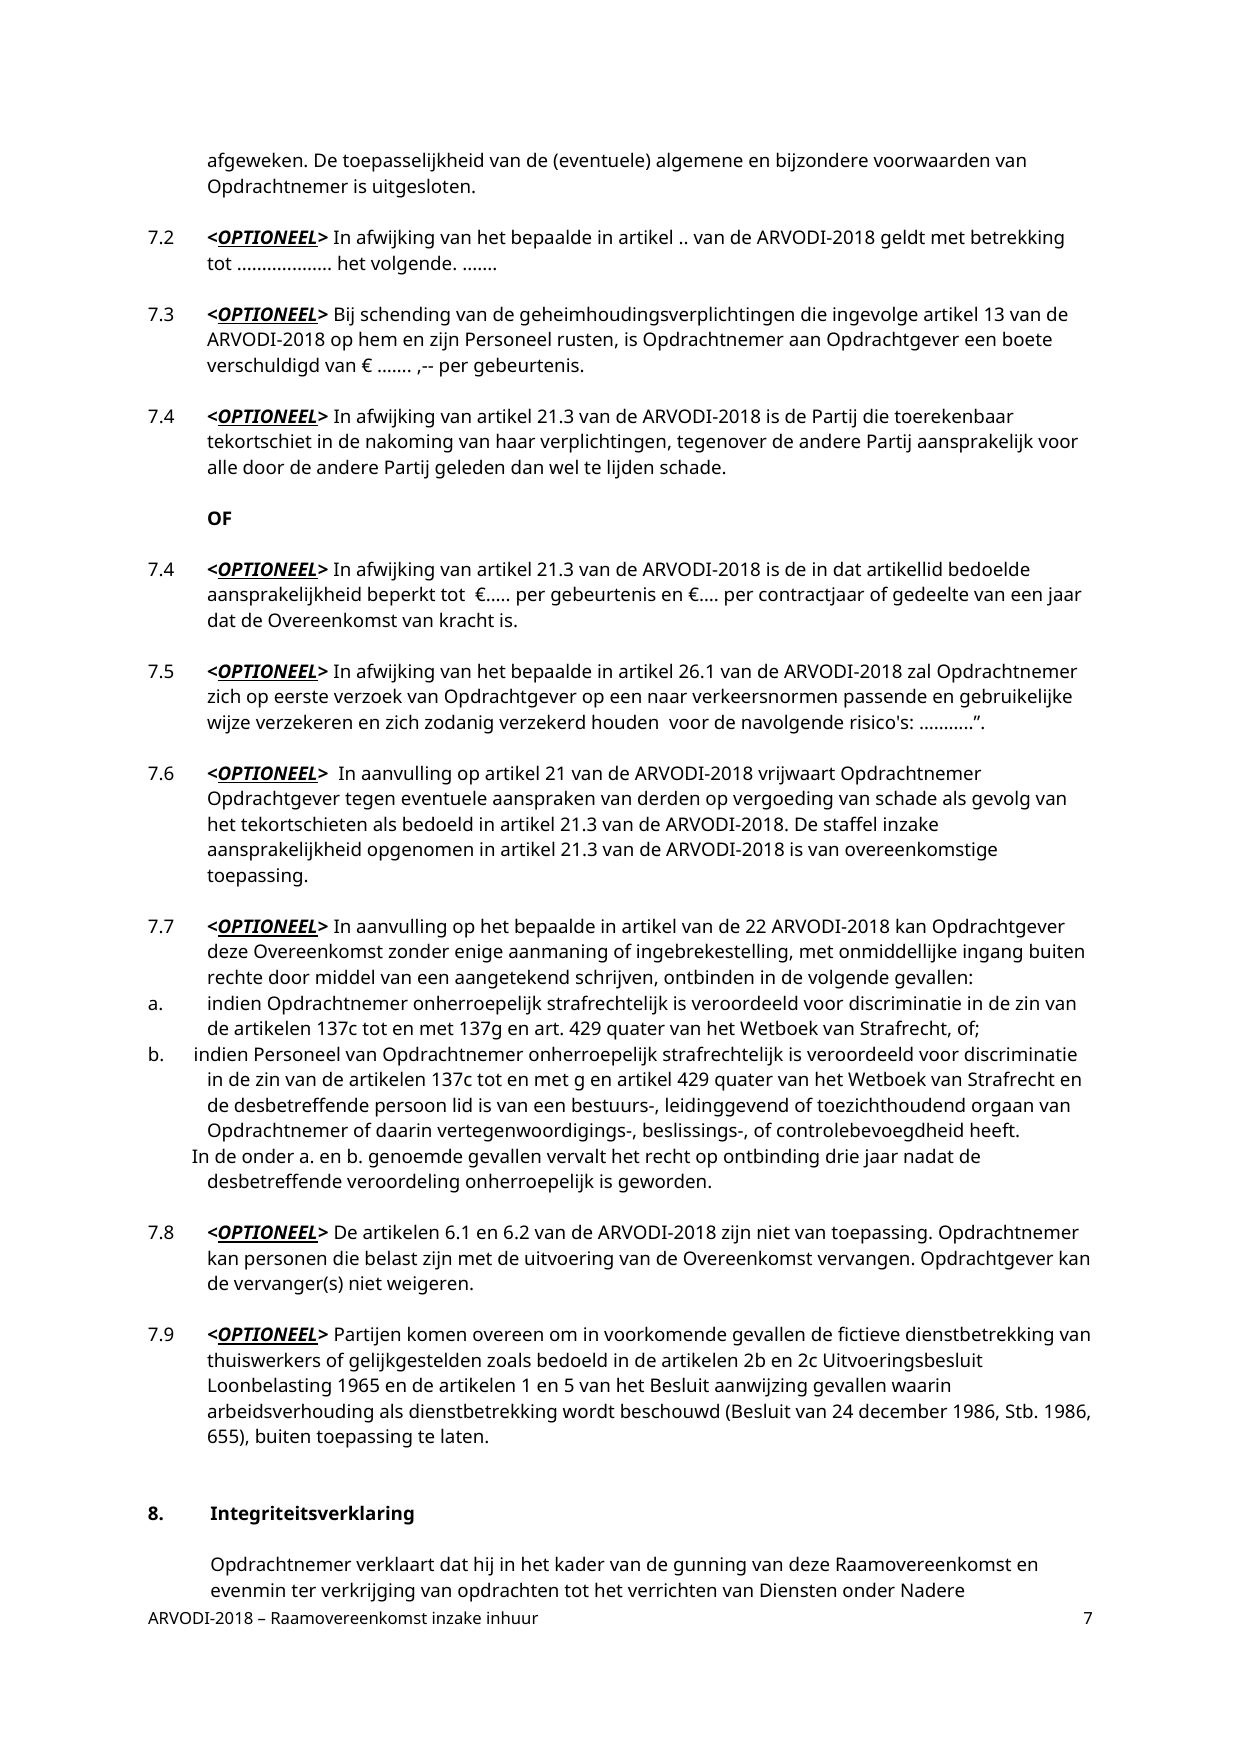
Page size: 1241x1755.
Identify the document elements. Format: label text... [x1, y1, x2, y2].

text 7.5 <OPTIONEEL> In afwijking van het bepaalde in artikel 26.1 van de ARVODI-2018 zal Opdrachtnemer zich op eerste verzoek van Opdrachtgever op een naar verkeersnormen passende en gebruikelijke wijze verzekeren en zich zodanig verzekerd houden voor de navolgende risico's: ………..”. [148, 658, 1093, 735]
text 7.6 <OPTIONEEL> In aanvulling op artikel 21 van de ARVODI-2018 vrijwaart Opdrachtnemer Opdrachtgever tegen eventuele aanspraken van derden op vergoeding van schade als gevolg van het tekortschieten als bedoeld in artikel 21.3 van de ARVODI-2018. De staffel inzake aansprakelijkheid opgenomen in artikel 21.3 van de ARVODI-2018 is van overeenkomstige toepassing. [148, 760, 1093, 888]
text of [207, 505, 1093, 531]
text Opdrachtnemer verklaart dat hij in het kader van de gunning van deze Raamovereenkomst en evenmin ter verkrijging van opdrachten tot het verrichten van Diensten onder Nadere [148, 1526, 1078, 1602]
text 7.8 <OPTIONEEL> De artikelen 6.1 en 6.2 van de ARVODI-2018 zijn niet van toepassing. Opdrachtnemer kan personen die belast zijn met de uitvoering van de Overeenkomst vervangen. Opdrachtgever kan de vervanger(s) niet weigeren. [148, 1219, 1093, 1296]
text 7.9 <OPTIONEEL> Partijen komen overeen om in voorkomende gevallen de fictieve dienstbetrekking van thuiswerkers of gelijkgestelden zoals bedoeld in de artikelen 2b en 2c Uitvoeringsbesluit Loonbelasting 1965 en de artikelen 1 en 5 van het Besluit aanwijzing gevallen waarin arbeidsverhouding als dienstbetrekking wordt beschouwd (Besluit van 24 december 1986, Stb. 1986, 655), buiten toepassing te laten. [148, 1322, 1093, 1449]
text 7.4 <OPTIONEEL> In afwijking van artikel 21.3 van de ARVODI-2018 is de in dat artikellid bedoelde aansprakelijkheid beperkt tot €….. per gebeurtenis en €…. per contractjaar of gedeelte van een jaar dat de Overeenkomst van kracht is. [148, 556, 1093, 633]
text a. indien Opdrachtnemer onherroepelijk strafrechtelijk is veroordeeld voor discriminatie in de zin van de artikelen 137c tot en met 137g en art. 429 quater van het Wetboek van Strafrecht, of; [148, 990, 1093, 1041]
text 7.3 <OPTIONEEL> Bij schending van de geheimhoudingsverplichtingen die ingevolge artikel 13 van de ARVODI-2018 op hem en zijn Personeel rusten, is Opdrachtnemer aan Opdrachtgever een boete verschuldigd van € ……. ,-- per gebeurtenis. [148, 301, 1093, 377]
text 7.7 <OPTIONEEL> In aanvulling op het bepaalde in artikel van de 22 ARVODI-2018 kan Opdrachtgever deze Overeenkomst zonder enige aanmaning of ingebrekestelling, met onmiddellijke ingang buiten rechte door middel van een aangetekend schrijven, ontbinden in de volgende gevallen: [148, 913, 1093, 990]
text 7.4 <OPTIONEEL> In afwijking van artikel 21.3 van de ARVODI-2018 is de Partij die toerekenbaar tekortschiet in de nakoming van haar verplichtingen, tegenover de andere Partij aansprakelijk voor alle door de andere Partij geleden dan wel te lijden schade. [148, 403, 1093, 479]
text 7.2 <OPTIONEEL> In afwijking van het bepaalde in artikel .. van de ARVODI-2018 geldt met betrekking tot ................... het volgende. ....... [148, 224, 1093, 275]
text afgeweken. De toepasselijkheid van de (eventuele) algemene en bijzondere voorwaarden van Opdrachtnemer is uitgesloten. [148, 148, 1093, 199]
text 8. Integriteitsverklaring [148, 1500, 1078, 1526]
text b. indien Personeel van Opdrachtnemer onherroepelijk strafrechtelijk is veroordeeld voor discriminatie in de zin van de artikelen 137c tot en met g en artikel 429 quater van het Wetboek van Strafrecht en de desbetreffende persoon lid is van een bestuurs-, leidinggevend of toezichthoudend orgaan van Opdrachtnemer of daarin vertegenwoordigings-, beslissings-, of controlebevoegdheid heeft. [148, 1041, 1093, 1143]
text In de onder a. en b. genoemde gevallen vervalt het recht op ontbinding drie jaar nadat de desbetreffende veroordeling onherroepelijk is geworden. [148, 1143, 1093, 1194]
